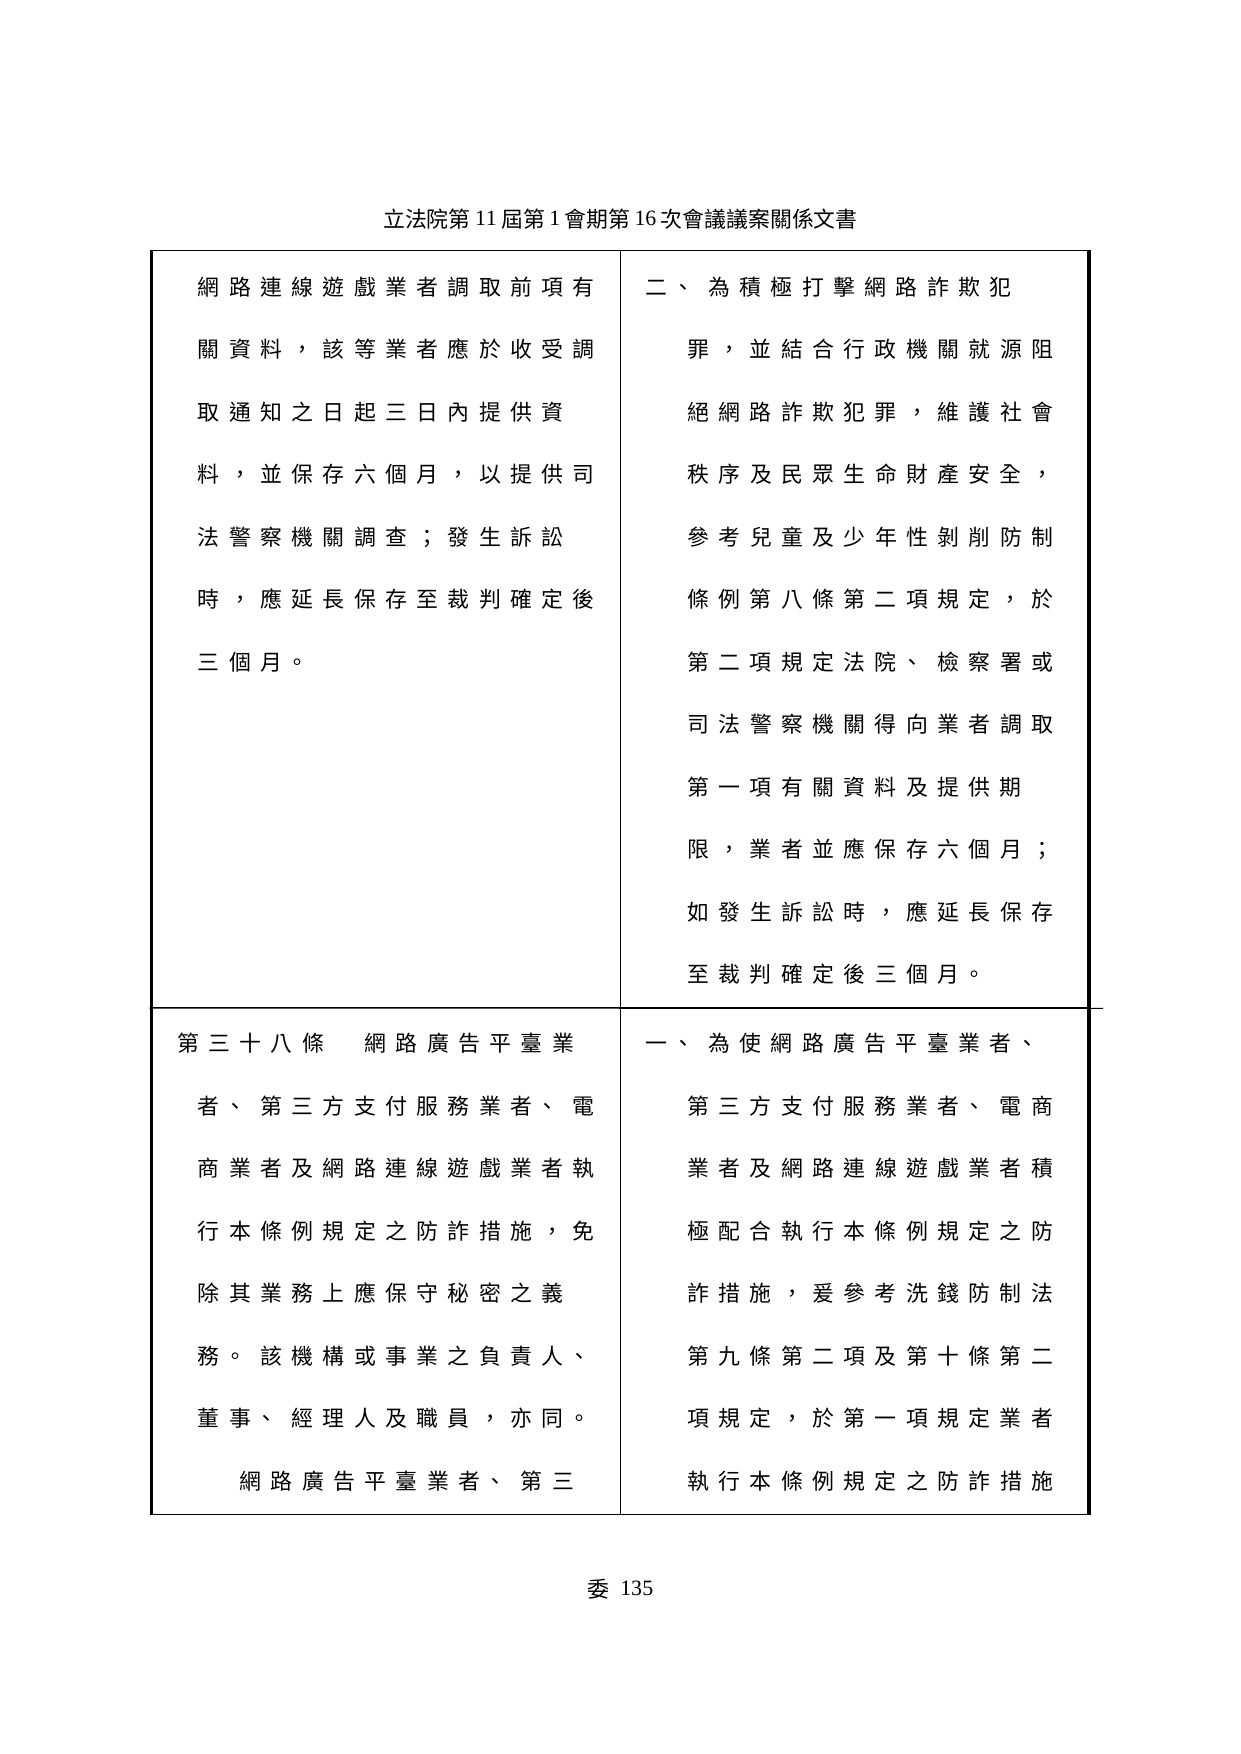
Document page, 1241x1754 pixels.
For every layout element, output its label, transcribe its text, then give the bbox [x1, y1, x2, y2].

table_cell 一、為使網路廣告平臺業者、第三方支付服務業者、電商業者及網路連線遊戲業者積極配合執行本條例規定之防詐措施，爰參考洗錢防制法第九條第二項及第十條第二項規定，於第一項規定業者執行本條例規定之防詐措施 [621, 1009, 1087, 1514]
table_cell 第三十八條 網路廣告平臺業者、第三方支付服務業者、電商業者及網路連線遊戲業者執行本條例規定之防詐措施，免除其業務上應保守秘密之義務。該機構或事業之負責人、董事、經理人及職員，亦同。 網路廣告平臺業者、第三 [153, 1009, 620, 1514]
table_cell 網路連線遊戲業者調取前項有關資料，該等業者應於收受調取通知之日起三日內提供資料，並保存六個月，以提供司法警察機關調查；發生訴訟時，應延長保存至裁判確定後三個月。 [153, 251, 620, 1007]
table_cell 二、為積極打擊網路詐欺犯罪，並結合行政機關就源阻絕網路詐欺犯罪，維護社會秩序及民眾生命財產安全，參考兒童及少年性剝削防制條例第八條第二項規定，於第二項規定法院、檢察署或司法警察機關得向業者調取第一項有關資料及提供期限，業者並應保存六個月；如發生訴訟時，應延長保存至裁判確定後三個月。 [621, 251, 1087, 1007]
